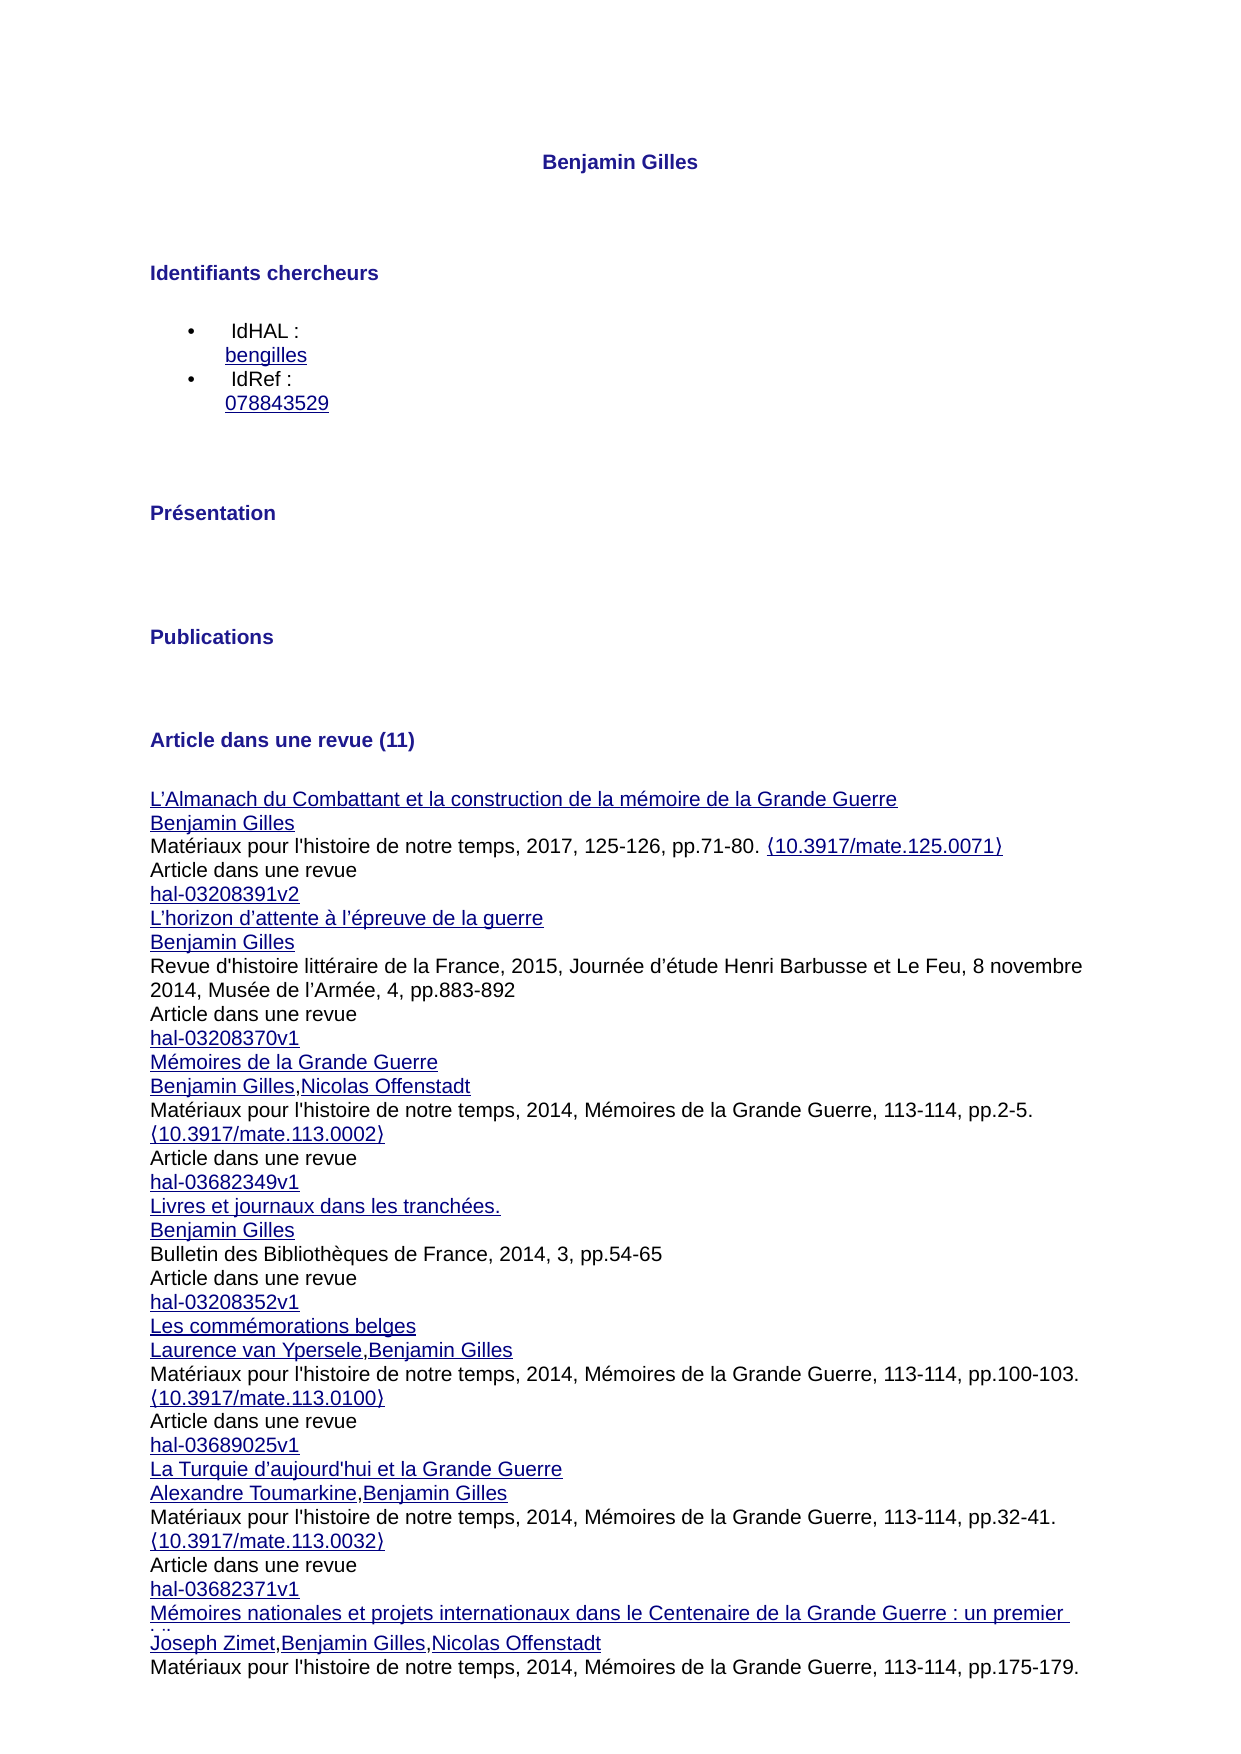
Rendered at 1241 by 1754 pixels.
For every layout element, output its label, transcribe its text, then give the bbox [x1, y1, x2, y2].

table_cell L’horizon d’attente à l’épreuve de la guerre Benjamin Gilles Revue d'histoire littéraire de la France, 2015, Journée d’étude Henri Barbusse et Le Feu, 8 novembre 2014, Musée de l’Armée, 4, pp.883-892 Article dans une revue hal-03208370v1 [150, 906, 1090, 1050]
table_header L’Almanach du Combattant et la construction de la mémoire de la Grande Guerre Benjamin Gilles Matériaux pour l'histoire de notre temps, 2017, 125-126, pp.71-80. ⟨10.3917/mate.125.0071⟩ Article dans une revue hal-03208391v2 [150, 786, 1090, 906]
list bengilles [187, 343, 1090, 367]
table_cell Mémoires de la Grande Guerre Benjamin Gilles,Nicolas Offenstadt Matériaux pour l'histoire de notre temps, 2014, Mémoires de la Grande Guerre, 113-114, pp.2-5. ⟨10.3917/mate.113.0002⟩ Article dans une revue hal-03682349v1 [150, 1050, 1090, 1194]
table_cell Livres et journaux dans les tranchées. Benjamin Gilles Bulletin des Bibliothèques de France, 2014, 3, pp.54-65 Article dans une revue hal-03208352v1 [150, 1194, 1090, 1313]
list 078843529 [187, 391, 1090, 414]
subtitle Benjamin Gilles [150, 150, 1090, 174]
table_cell Mémoires nationales et projets internationaux dans le Centenaire de la Grande Guerre : un premier bilan Joseph Zimet,Benjamin Gilles,Nicolas Offenstadt Matériaux pour l'histoire de notre temps, 2014, Mémoires de la Grande Guerre, 113-114, pp.175-179. [150, 1601, 1090, 1679]
list IdRef : [187, 367, 1090, 391]
subtitle Article dans une revue (11) [150, 728, 1090, 752]
table_cell Les commémorations belges Laurence van Ypersele,Benjamin Gilles Matériaux pour l'histoire de notre temps, 2014, Mémoires de la Grande Guerre, 113-114, pp.100-103. ⟨10.3917/mate.113.0100⟩ Article dans une revue hal-03689025v1 [150, 1314, 1090, 1457]
table_cell La Turquie d’aujourd'hui et la Grande Guerre Alexandre Toumarkine,Benjamin Gilles Matériaux pour l'histoire de notre temps, 2014, Mémoires de la Grande Guerre, 113-114, pp.32-41. ⟨10.3917/mate.113.0032⟩ Article dans une revue hal-03682371v1 [150, 1457, 1090, 1601]
subtitle Identifiants chercheurs [150, 260, 1090, 284]
list IdHAL : [187, 319, 1090, 343]
subtitle Publications [150, 625, 1090, 649]
subtitle Présentation [150, 501, 1090, 525]
